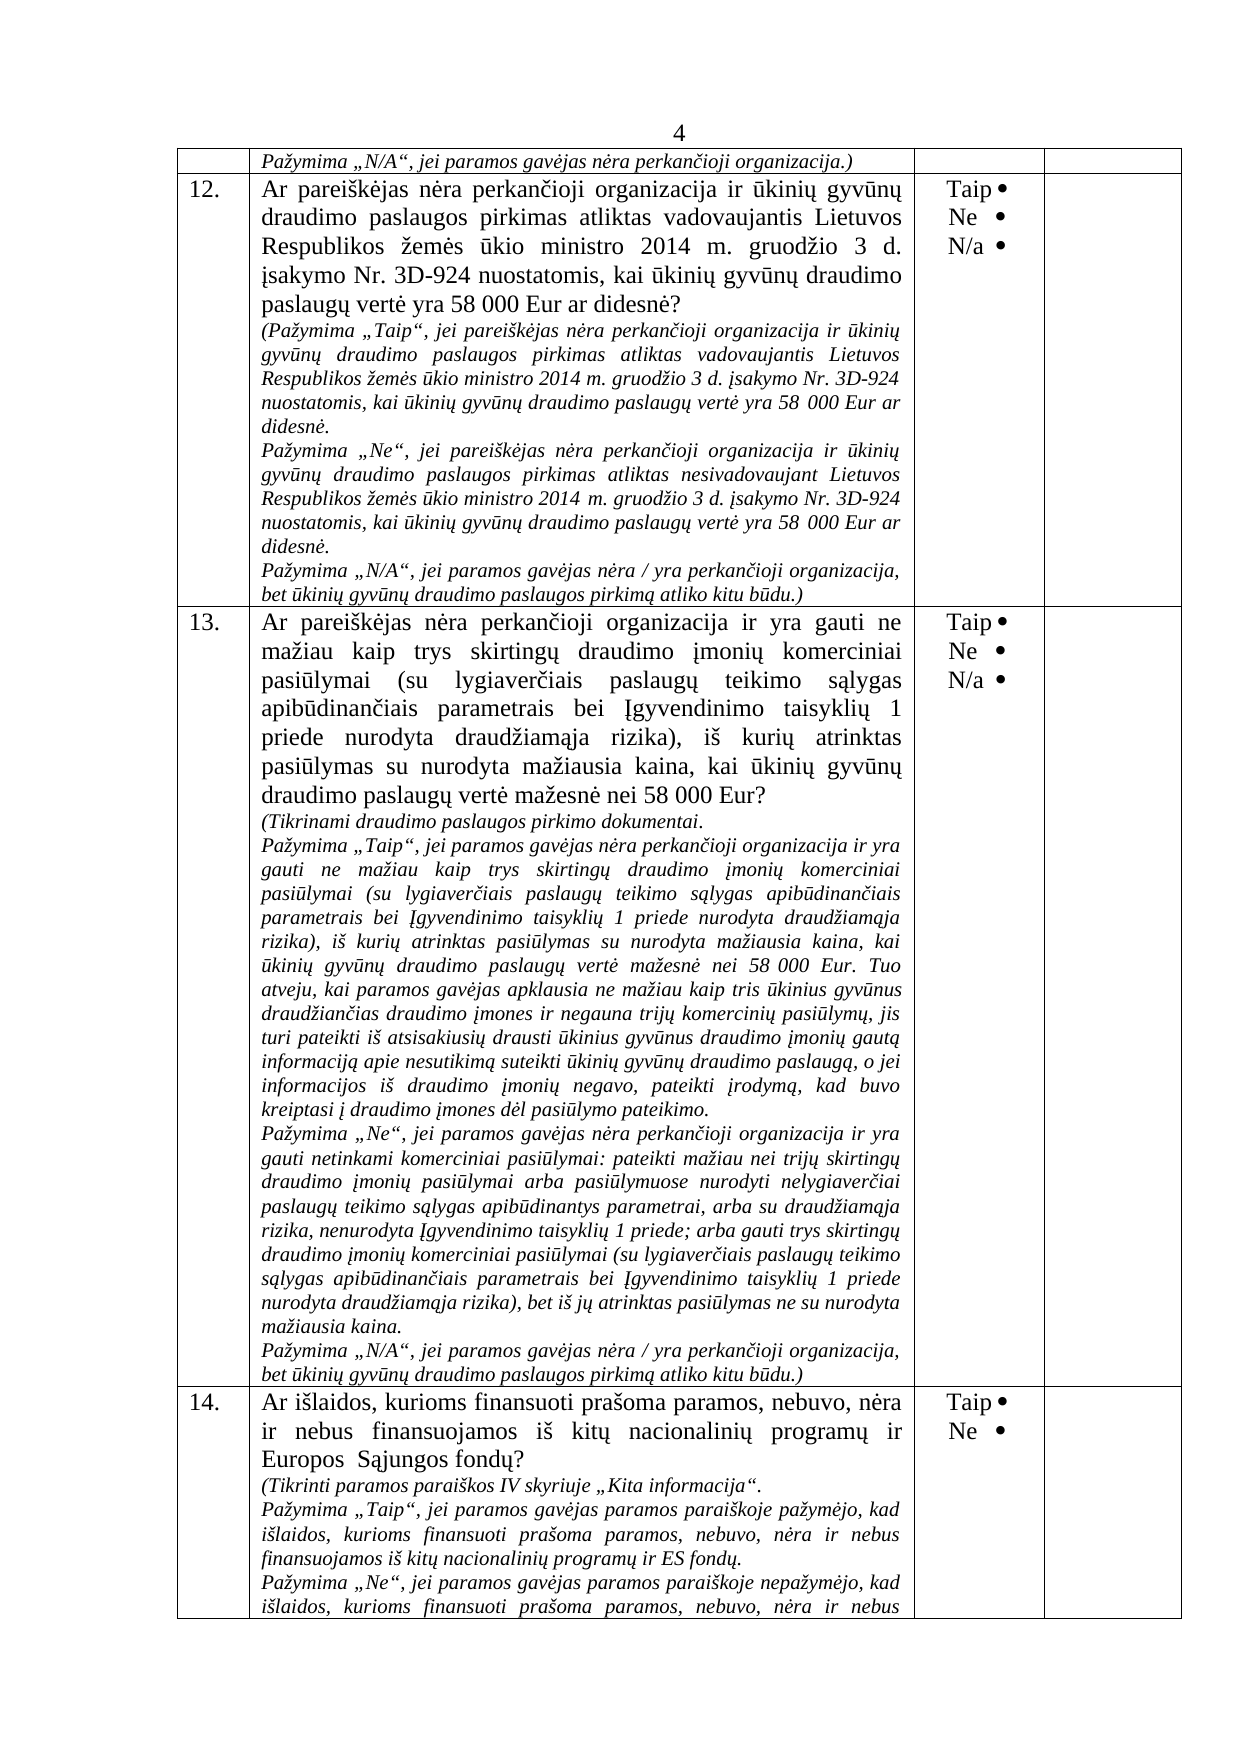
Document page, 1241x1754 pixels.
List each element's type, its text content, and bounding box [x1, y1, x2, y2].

table_cell [178, 149, 249, 173]
table_cell [1045, 149, 1181, 173]
table_cell [915, 149, 1044, 173]
table_cell Pažymima „N/A“, jei paramos gavėjas nėra perkančioji organizacija.) [250, 149, 914, 173]
table_cell Taip  Ne  N/a  [915, 607, 1044, 1386]
table_cell Taip  Ne  N/a  [915, 174, 1044, 606]
table_cell Ar išlaidos, kurioms finansuoti prašoma paramos, nebuvo, nėra ir nebus finansuojamos iš kitų nacionalinių programų ir Europos Sąjungos fondų? (Tikrinti paramos paraiškos IV skyriuje „Kita informacija“. Pažymima „Taip“, jei paramos gavėjas paramos paraiškoje pažymėjo, kad išlaidos, kurioms finansuoti prašoma paramos, nebuvo, nėra ir nebus finansuojamos iš kitų nacionalinių programų ir ES fondų. Pažymima „Ne“, jei paramos gavėjas paramos paraiškoje nepažymėjo, kad išlaidos, kurioms finansuoti prašoma paramos, nebuvo, nėra ir nebus [250, 1387, 914, 1618]
table_cell [1045, 174, 1181, 606]
table_cell [1045, 607, 1181, 1386]
table_cell 12. [178, 174, 249, 606]
table_cell 14. [178, 1387, 249, 1618]
table_cell Ar pareiškėjas nėra perkančioji organizacija ir ūkinių gyvūnų draudimo paslaugos pirkimas atliktas vadovaujantis Lietuvos Respublikos žemės ūkio ministro 2014 m. gruodžio 3 d. įsakymo Nr. 3D-924 nuostatomis, kai ūkinių gyvūnų draudimo paslaugų vertė yra 58 000 Eur ar didesnė? (Pažymima „Taip“, jei pareiškėjas nėra perkančioji organizacija ir ūkinių gyvūnų draudimo paslaugos pirkimas atliktas vadovaujantis Lietuvos Respublikos žemės ūkio ministro 2014 m. gruodžio 3 d. įsakymo Nr. 3D-924 nuostatomis, kai ūkinių gyvūnų draudimo paslaugų vertė yra 58 000 Eur ar didesnė. Pažymima „Ne“, jei pareiškėjas nėra perkančioji organizacija ir ūkinių gyvūnų draudimo paslaugos pirkimas atliktas nesivadovaujant Lietuvos Respublikos žemės ūkio ministro 2014 m. gruodžio 3 d. įsakymo Nr. 3D-924 nuostatomis, kai ūkinių gyvūnų draudimo paslaugų vertė yra 58 000 Eur ar didesnė. Pažymima „N/A“, jei paramos gavėjas nėra / yra perkančioji organizacija, bet ūkinių gyvūnų draudimo paslaugos pirkimą atliko kitu būdu.) [250, 174, 914, 606]
table_cell 13. [178, 607, 249, 1386]
table_cell Ar pareiškėjas nėra perkančioji organizacija ir yra gauti ne mažiau kaip trys skirtingų draudimo įmonių komerciniai pasiūlymai (su lygiaverčiais paslaugų teikimo sąlygas apibūdinančiais parametrais bei Įgyvendinimo taisyklių 1 priede nurodyta draudžiamąja rizika), iš kurių atrinktas pasiūlymas su nurodyta mažiausia kaina, kai ūkinių gyvūnų draudimo paslaugų vertė mažesnė nei 58 000 Eur? (Tikrinami draudimo paslaugos pirkimo dokumentai. Pažymima „Taip“, jei paramos gavėjas nėra perkančioji organizacija ir yra gauti ne mažiau kaip trys skirtingų draudimo įmonių komerciniai pasiūlymai (su lygiaverčiais paslaugų teikimo sąlygas apibūdinančiais parametrais bei Įgyvendinimo taisyklių 1 priede nurodyta draudžiamąja rizika), iš kurių atrinktas pasiūlymas su nurodyta mažiausia kaina, kai ūkinių gyvūnų draudimo paslaugų vertė mažesnė nei 58 000 Eur. Tuo atveju, kai paramos gavėjas apklausia ne mažiau kaip tris ūkinius gyvūnus draudžiančias draudimo įmones ir negauna trijų komercinių pasiūlymų, jis turi pateikti iš atsisakiusių drausti ūkinius gyvūnus draudimo įmonių gautą informaciją apie nesutikimą suteikti ūkinių gyvūnų draudimo paslaugą, o jei informacijos iš draudimo įmonių negavo, pateikti įrodymą, kad buvo kreiptasi į draudimo įmones dėl pasiūlymo pateikimo. Pažymima „Ne“, jei paramos gavėjas nėra perkančioji organizacija ir yra gauti netinkami komerciniai pasiūlymai: pateikti mažiau nei trijų skirtingų draudimo įmonių pasiūlymai arba pasiūlymuose nurodyti nelygiaverčiai paslaugų teikimo sąlygas apibūdinantys parametrai, arba su draudžiamąja rizika, nenurodyta Įgyvendinimo taisyklių 1 priede; arba gauti trys skirtingų draudimo įmonių komerciniai pasiūlymai (su lygiaverčiais paslaugų teikimo sąlygas apibūdinančiais parametrais bei Įgyvendinimo taisyklių 1 priede nurodyta draudžiamąja rizika), bet iš jų atrinktas pasiūlymas ne su nurodyta mažiausia kaina. Pažymima „N/A“, jei paramos gavėjas nėra / yra perkančioji organizacija, bet ūkinių gyvūnų draudimo paslaugos pirkimą atliko kitu būdu.) [250, 607, 914, 1386]
table_cell Taip  Ne  [915, 1387, 1044, 1618]
table_cell [1045, 1387, 1181, 1618]
